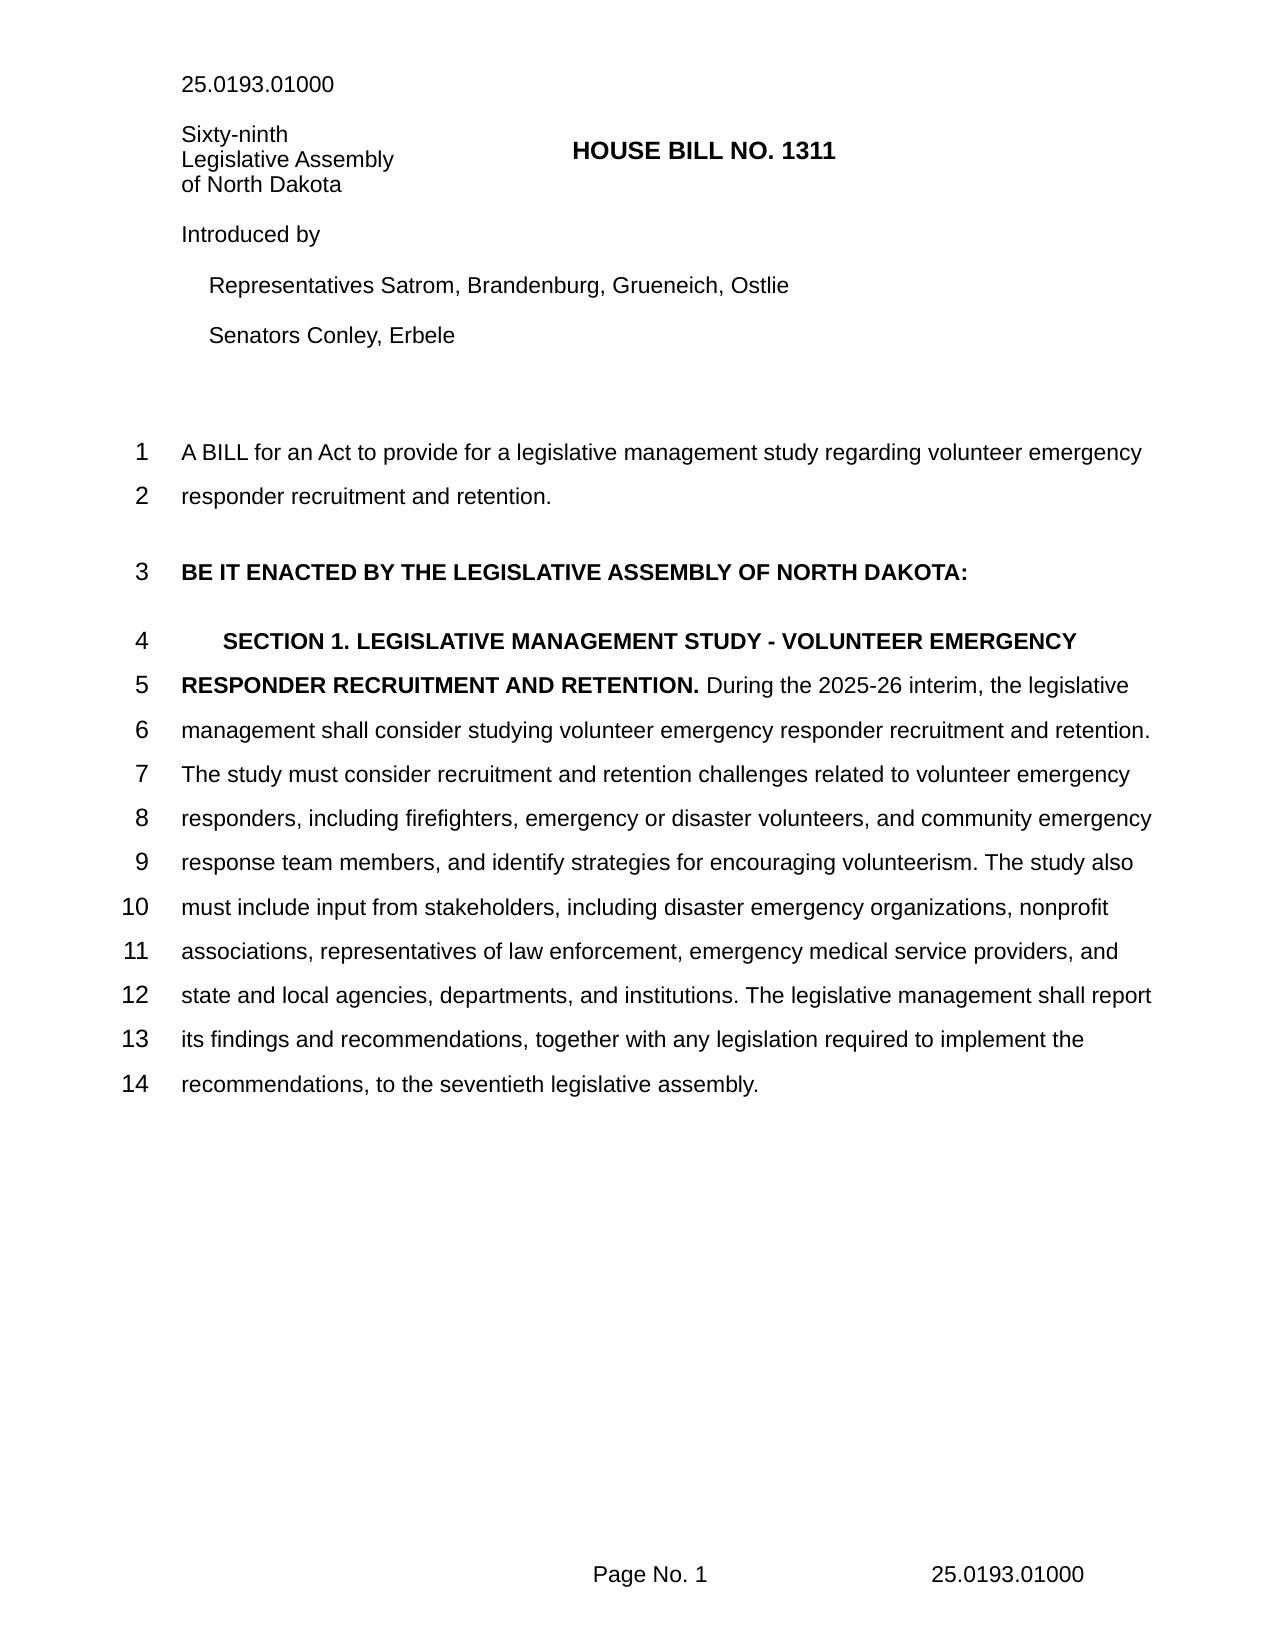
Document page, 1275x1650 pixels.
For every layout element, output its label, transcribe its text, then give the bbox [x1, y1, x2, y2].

text . [181, 73, 1154, 133]
text Representatives Satrom, Brandenburg, Grueneich, Ostlie [208, 275, 1154, 298]
text BE IT ENACTED BY THE LEGISLATIVE ASSEMBLY OF NORTH DAKOTA: [181, 545, 1154, 589]
text of North Dakota [181, 173, 1154, 198]
text Introduced by [181, 223, 1154, 248]
title A BILL for an Act to provide for a legislative management study regarding volunteer emergency responder recruitment and retention. [181, 425, 1154, 513]
text SECTION 1. LEGISLATIVE MANAGEMENT STUDY - VOLUNTEER EMERGENCY RESPONDER RECRUITMENT AND RETENTION. During the 2025-26 interim, the legislative management shall consider studying volunteer emergency responder recruitment and retention. The study must consider recruitment and retention challenges related to volunteer emergency responders, including firefighters, emergency or disaster volunteers, and community emergency response team members, and identify strategies for encouraging volunteerism. The study also must include input from stakeholders, including disaster emergency organizations, nonprofit associations, representatives of law enforcement, emergency medical service providers, and state and local agencies, departments, and institutions. The legislative management shall report its findings and recommendations, together with any legislation required to implement the recommendations, to the seventieth legislative assembly. [181, 614, 1154, 1101]
text Legislative Assembly [181, 148, 1154, 173]
title BILL NO. [565, 136, 836, 165]
text Senators Conley, Erbele [208, 325, 1154, 348]
